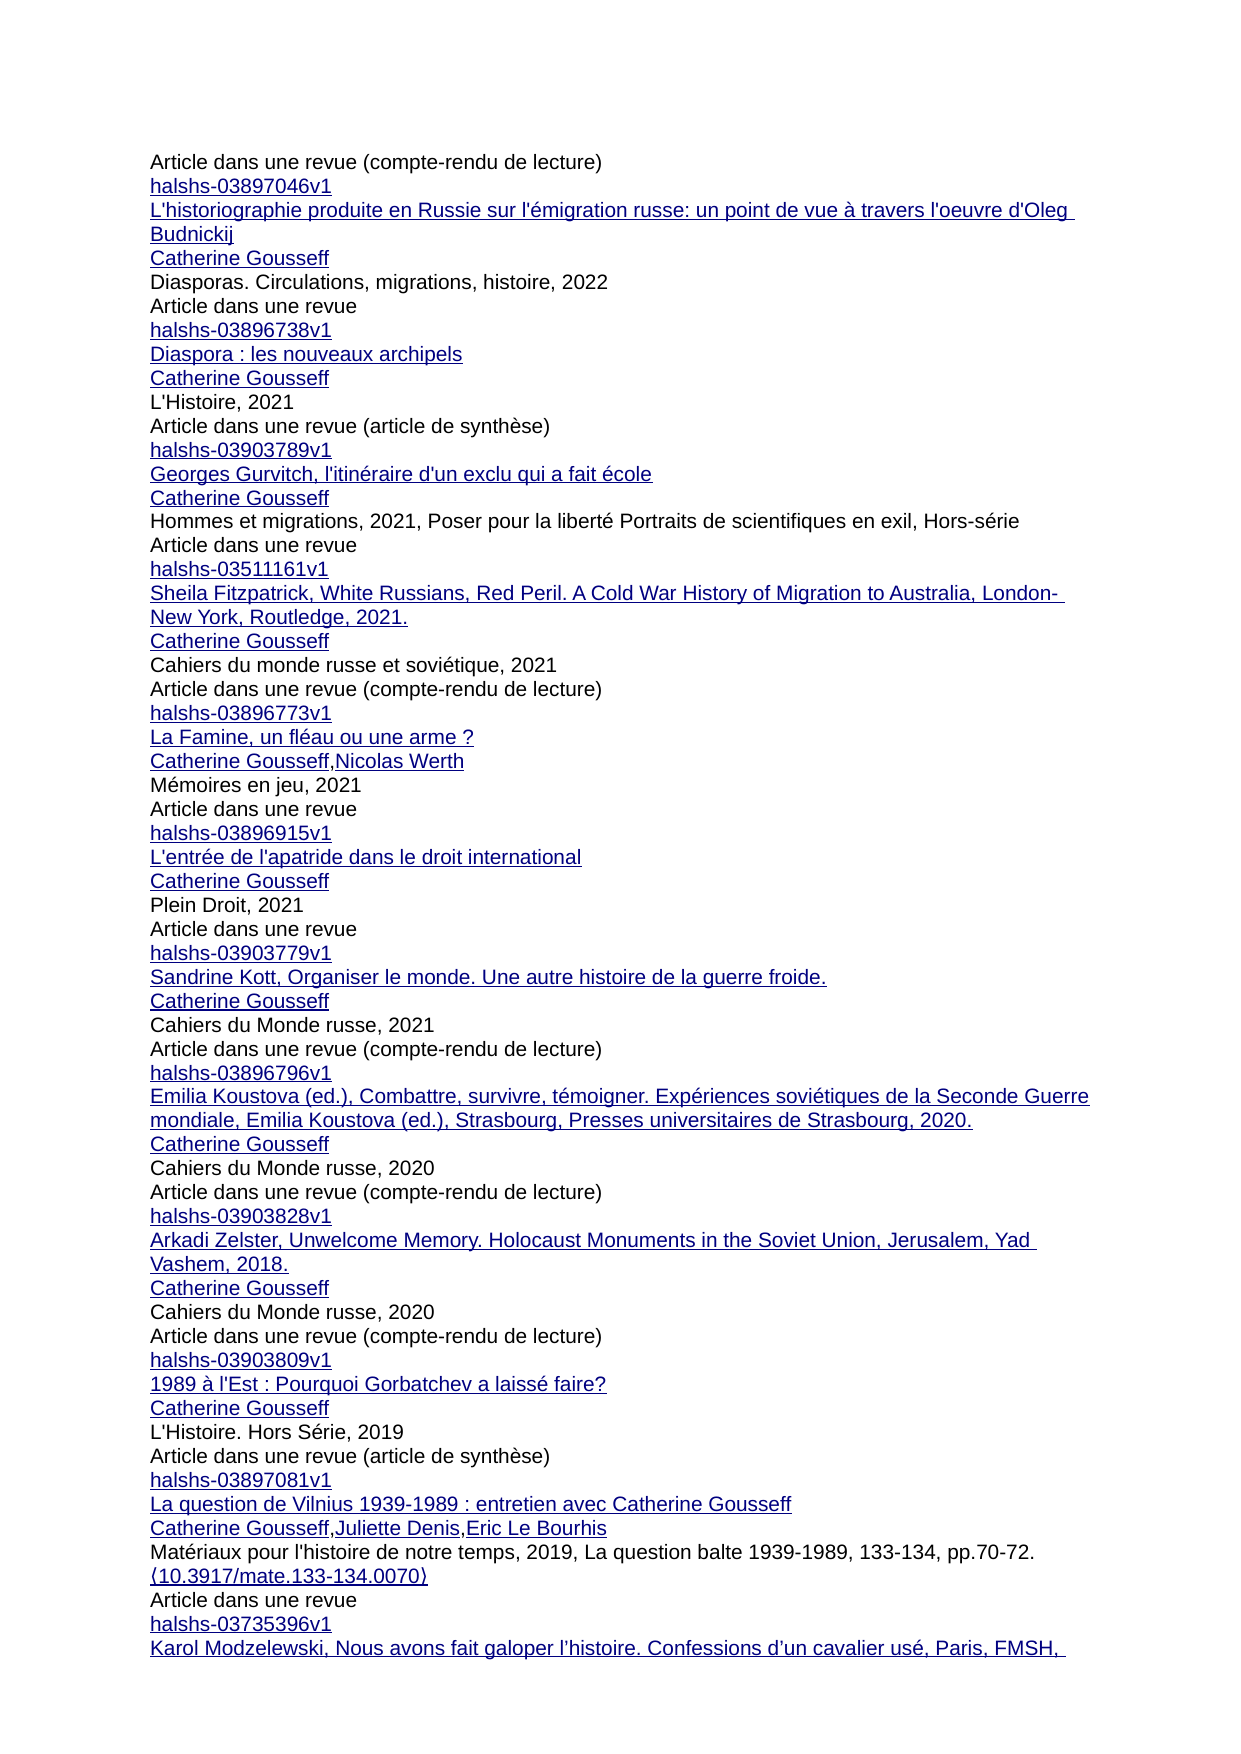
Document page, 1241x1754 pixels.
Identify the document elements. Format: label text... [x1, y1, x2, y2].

table_cell Georges Gurvitch, l'itinéraire d'un exclu qui a fait école Catherine Gousseff Hommes et migrations, 2021, Poser pour la liberté Portraits de scientifiques en exil, Hors-série Article dans une revue halshs-03511161v1 [150, 461, 1090, 581]
table_cell Emilia Koustova (ed.), Combattre, survivre, témoigner. Expériences soviétiques de la Seconde Guerre [150, 1084, 1090, 1105]
table_cell La question de Vilnius 1939-1989 : entretien avec Catherine Gousseff Catherine Gousseff,Juliette Denis,Eric Le Bourhis Matériaux pour l'histoire de notre temps, 2019, La question balte 1939-1989, 133-134, pp.70-72. ⟨10.3917/mate.133-134.0070⟩ Article dans une revue halshs-03735396v1 [150, 1492, 1090, 1635]
table_cell Arkadi Zelster, Unwelcome Memory. Holocaust Monuments in the Soviet Union, Jerusalem, Yad Vashem, 2018. Catherine Gousseff Cahiers du Monde russe, 2020 Article dans une revue (compte-rendu de lecture) halshs-03903809v1 [150, 1228, 1090, 1372]
table_cell Karol Modzelewski, Nous avons fait galoper l’histoire. Confessions d’un cavalier usé, Paris, FMSH, [150, 1635, 1090, 1659]
table_cell Article dans une revue (compte-rendu de lecture) halshs-03897046v1 [150, 150, 1090, 198]
table_cell Diaspora : les nouveaux archipels Catherine Gousseff L'Histoire, 2021 Article dans une revue (article de synthèse) halshs-03903789v1 [150, 342, 1090, 461]
table_cell La Famine, un fléau ou une arme ? Catherine Gousseff,Nicolas Werth Mémoires en jeu, 2021 Article dans une revue halshs-03896915v1 [150, 725, 1090, 845]
table_cell 1989 à l'Est : Pourquoi Gorbatchev a laissé faire? Catherine Gousseff L'Histoire. Hors Série, 2019 Article dans une revue (article de synthèse) halshs-03897081v1 [150, 1372, 1090, 1492]
table_cell mondiale, Emilia Koustova (ed.), Strasbourg, Presses universitaires de Strasbourg, 2020. Catherine Gousseff Cahiers du Monde russe, 2020 Article dans une revue (compte-rendu de lecture) halshs-03903828v1 [150, 1106, 1090, 1228]
table_cell L'historiographie produite en Russie sur l'émigration russe: un point de vue à travers l'oeuvre d'Oleg Budnickij Catherine Gousseff Diasporas. Circulations, migrations, histoire, 2022 Article dans une revue halshs-03896738v1 [150, 198, 1090, 342]
table_cell L'entrée de l'apatride dans le droit international Catherine Gousseff Plein Droit, 2021 Article dans une revue halshs-03903779v1 [150, 845, 1090, 964]
table_cell Sheila Fitzpatrick, White Russians, Red Peril. A Cold War History of Migration to Australia, London- New York, Routledge, 2021. Catherine Gousseff Cahiers du monde russe et soviétique, 2021 Article dans une revue (compte-rendu de lecture) halshs-03896773v1 [150, 581, 1090, 725]
table_cell Sandrine Kott, Organiser le monde. Une autre histoire de la guerre froide. Catherine Gousseff Cahiers du Monde russe, 2021 Article dans une revue (compte-rendu de lecture) halshs-03896796v1 [150, 965, 1090, 1084]
